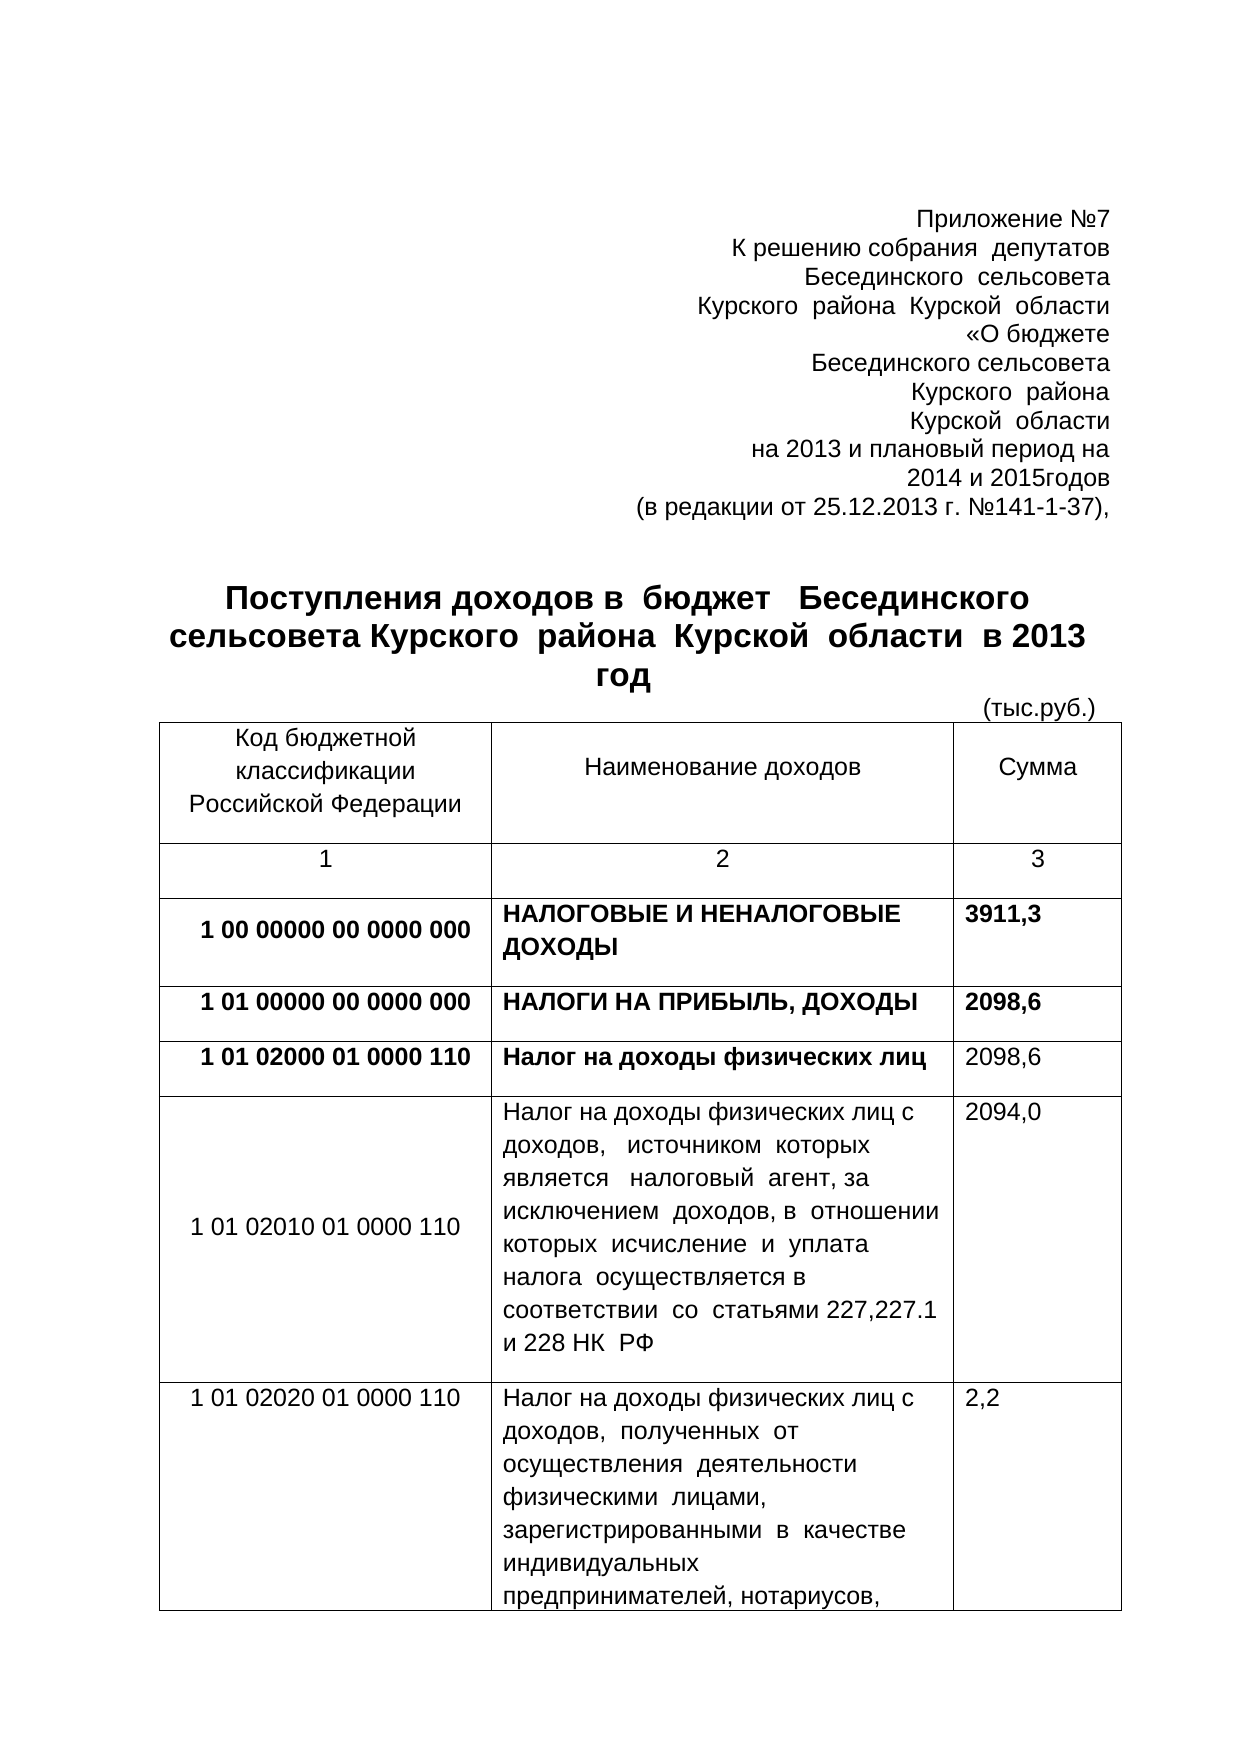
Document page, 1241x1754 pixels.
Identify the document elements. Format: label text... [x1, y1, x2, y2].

table_cell НАЛОГИ НА ПРИБЫЛЬ, ДОХОДЫ [492, 987, 953, 1041]
text (тыс.руб.) [159, 693, 1096, 722]
text на 2013 и плановый период на 2014 и 2015годов [159, 434, 1110, 492]
table_cell 2098,6 [954, 987, 1121, 1041]
text Поступления доходов в бюджет Бесединского сельсовета Курского района Курской области в 2013 год [159, 578, 1096, 693]
text Приложение №7 [159, 204, 1110, 233]
text Курского района Курской области [159, 291, 1110, 319]
table_header Сумма [954, 723, 1121, 843]
table_cell 1 01 02010 01 0000 110 [160, 1097, 491, 1382]
table_cell 1 [160, 844, 491, 898]
table_cell 1 01 02020 01 0000 110 [160, 1383, 491, 1610]
text К решению собрания депутатов [159, 233, 1110, 262]
table_cell Налог на доходы физических лиц с доходов, источником которых является налоговый агент, за исключением доходов, в отношении которых исчисление и уплата налога осуществляется в соответствии со статьями 227,227.1 и 228 НК РФ [492, 1097, 953, 1382]
table_cell 1 01 02000 01 0000 110 [160, 1042, 491, 1096]
table_cell НАЛОГОВЫЕ И НЕНАЛОГОВЫЕ ДОХОДЫ [492, 899, 953, 986]
table_cell 2 [492, 844, 953, 898]
table_cell Налог на доходы физических лиц [492, 1042, 953, 1096]
table_cell 1 01 00000 00 0000 000 [160, 987, 491, 1041]
table_cell Налог на доходы физических лиц с доходов, полученных от осуществления деятельности физическими лицами, зарегистрированными в качестве индивидуальных предпринимателей, нотариусов, [492, 1383, 953, 1610]
text Бесединского сельсовета [159, 262, 1110, 291]
text Курского района Курской области [159, 377, 1110, 434]
text «О бюджете Бесединского сельсовета [159, 319, 1110, 377]
table_cell 2,2 [954, 1383, 1121, 1610]
table_header Наименование доходов [492, 723, 953, 843]
table_cell 2094,0 [954, 1097, 1121, 1382]
table_cell 3911,3 [954, 899, 1121, 986]
table_cell 2098,6 [954, 1042, 1121, 1096]
table_cell 3 [954, 844, 1121, 898]
table_header Код бюджетной классификации Российской Федерации [160, 723, 491, 843]
text (в редакции от 25.12.2013 г. №141-1-37), [159, 492, 1110, 521]
table_cell 1 00 00000 00 0000 000 [160, 899, 491, 986]
